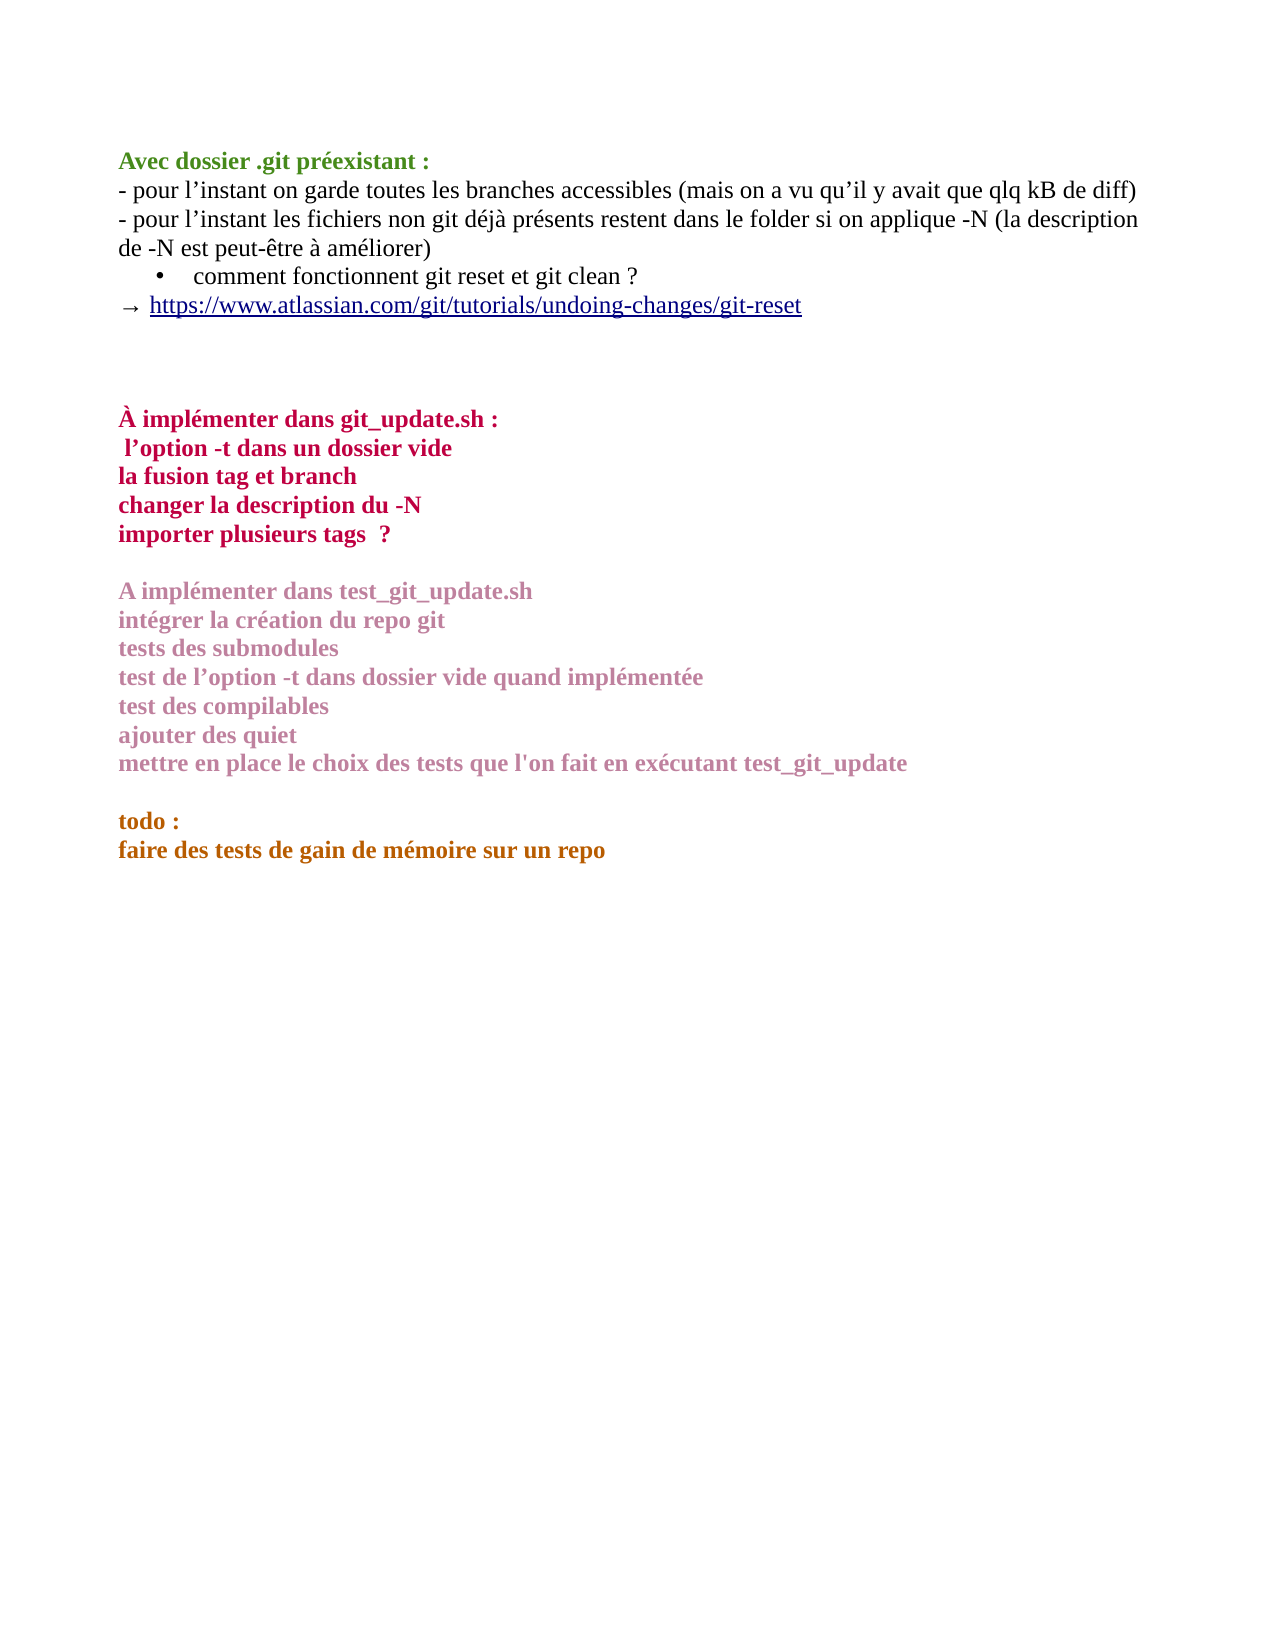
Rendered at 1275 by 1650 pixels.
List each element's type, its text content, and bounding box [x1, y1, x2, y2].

text - pour l’instant on garde toutes les branches accessibles (mais on a vu qu’il y avait que qlq kB de diff) [118, 175, 1157, 204]
text test des compilables [118, 691, 1157, 720]
text ajouter des quiet [118, 720, 1157, 748]
text changer la description du -N [118, 490, 1157, 519]
text Avec dossier .git préexistant : [118, 146, 1157, 175]
text À implémenter dans git_update.sh : [118, 404, 1157, 433]
text importer plusieurs tags ? [118, 519, 1157, 548]
text todo : [118, 806, 1157, 835]
text mettre en place le choix des tests que l'on fait en exécutant test_git_update [118, 748, 1157, 777]
text la fusion tag et branch [118, 461, 1157, 490]
text → https://www.atlassian.com/git/tutorials/undoing-changes/git-reset [118, 290, 1157, 319]
text faire des tests de gain de mémoire sur un repo [118, 835, 1157, 863]
text l’option -t dans un dossier vide [118, 433, 1157, 461]
list comment fonctionnent git reset et git clean ? [156, 261, 1157, 290]
text test de l’option -t dans dossier vide quand implémentée [118, 662, 1157, 691]
text intégrer la création du repo git [118, 605, 1157, 633]
text - pour l’instant les fichiers non git déjà présents restent dans le folder si on applique -N (la description de -N est peut-être à améliorer) [118, 204, 1157, 261]
text A implémenter dans test_git_update.sh [118, 576, 1157, 605]
text tests des submodules [118, 633, 1157, 662]
